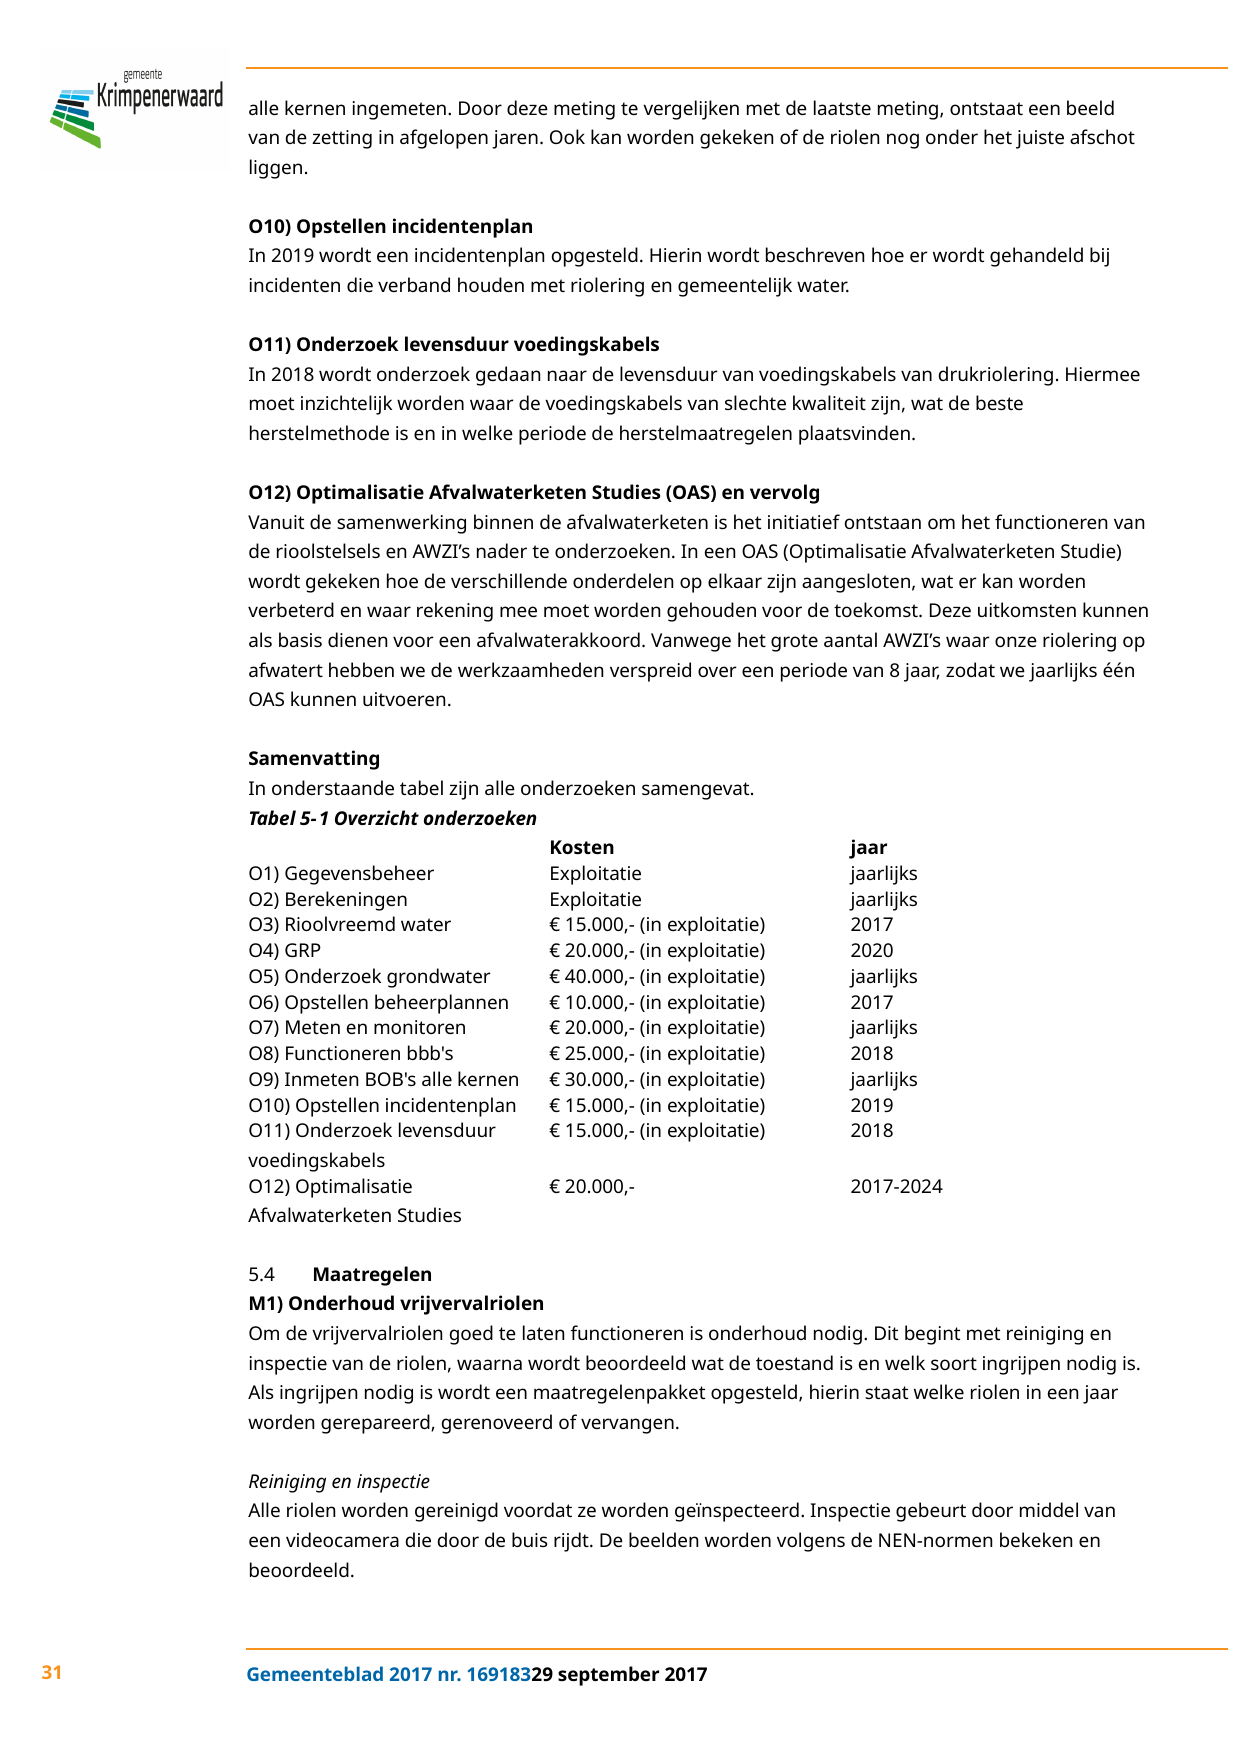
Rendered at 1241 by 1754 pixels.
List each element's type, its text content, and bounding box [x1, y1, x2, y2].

text In 2019 wordt een incidentenplan opgesteld. Hierin wordt beschreven hoe er wordt gehandeld bij incidenten die verband houden met riolering en gemeentelijk water. [248, 243, 1152, 298]
table_cell € 15.000,- (in exploitatie) [549, 912, 850, 937]
picture [41, 47, 231, 172]
table_cell O3) Rioolvreemd water [248, 912, 549, 937]
table_cell € 20.000,- (in exploitatie) [549, 938, 850, 963]
table_header Kosten [549, 835, 850, 860]
table_cell Exploitatie [549, 860, 850, 886]
table_cell Exploitatie [549, 886, 850, 912]
table_cell € 20.000,- [549, 1173, 850, 1228]
table_cell jaarlijks [850, 860, 1152, 886]
text O11) Onderzoek levensduur voedingskabels [248, 331, 1152, 357]
table_cell € 15.000,- (in exploitatie) [549, 1118, 850, 1173]
text In 2018 wordt onderzoek gedaan naar de levensduur van voedingskabels van drukriolering. Hiermee moet inzichtelijk worden waar de voedingskabels van slechte kwaliteit zijn, wat de beste herstelmethode is en in welke periode de herstelmaatregelen plaatsvinden. [248, 361, 1152, 446]
table_cell € 10.000,- (in exploitatie) [549, 989, 850, 1014]
table_cell € 25.000,- (in exploitatie) [549, 1040, 850, 1066]
table_header [248, 835, 549, 860]
text Om de vrijvervalriolen goed te laten functioneren is onderhoud nodig. Dit begint met reiniging en inspectie van de riolen, waarna wordt beoordeeld wat de toestand is en welk soort ingrijpen nodig is. Als ingrijpen nodig is wordt een maatregelenpakket opgesteld, hierin staat welke riolen in een jaar worden gerepareerd, gerenoveerd of vervangen. [248, 1320, 1152, 1434]
text Vanuit de samenwerking binnen de afvalwaterketen is het initiatief ontstaan om het functioneren van de rioolstelsels en AWZI’s nader te onderzoeken. In een OAS (Optimalisatie Afvalwaterketen Studie) wordt gekeken hoe de verschillende onderdelen op elkaar zijn aangesloten, wat er kan worden verbeterd en waar rekening mee moet worden gehouden voor de toekomst. Deze uitkomsten kunnen als basis dienen voor een afvalwaterakkoord. Vanwege het grote aantal AWZI’s waar onze riolering op afwatert hebben we de werkzaamheden verspreid over een periode van 8 jaar, zodat we jaarlijks één OAS kunnen uitvoeren. [248, 509, 1152, 712]
text alle kernen ingemeten. Door deze meting te vergelijken met de laatste meting, ontstaat een beeld van de zetting in afgelopen jaren. Ook kan worden gekeken of de riolen nog onder het juiste afschot liggen. [248, 95, 1152, 180]
table_cell € 30.000,- (in exploitatie) [549, 1066, 850, 1092]
table_header jaar [850, 835, 1152, 860]
table_cell jaarlijks [850, 1066, 1152, 1092]
table_cell O10) Opstellen incidentenplan [248, 1092, 549, 1117]
table_cell O5) Onderzoek grondwater [248, 963, 549, 989]
text Samenvatting [248, 746, 1152, 771]
text O10) Opstellen incidentenplan [248, 213, 1152, 239]
table_cell € 20.000,- (in exploitatie) [549, 1015, 850, 1040]
table_cell 2017 [850, 912, 1152, 937]
text In onderstaande tabel zijn alle onderzoeken samengevat. [248, 775, 1152, 801]
table_cell 2017 [850, 989, 1152, 1014]
text M1) Onderhoud vrijvervalriolen [248, 1291, 1152, 1316]
table_cell 2019 [850, 1092, 1152, 1117]
table_cell 2018 [850, 1118, 1152, 1173]
table_cell € 15.000,- (in exploitatie) [549, 1092, 850, 1117]
table_cell O11) Onderzoek levensduur voedingskabels [248, 1118, 549, 1173]
table_cell jaarlijks [850, 963, 1152, 989]
table_cell jaarlijks [850, 886, 1152, 912]
table_cell € 40.000,- (in exploitatie) [549, 963, 850, 989]
table_cell O9) Inmeten BOB's alle kernen [248, 1066, 549, 1092]
table_cell 2017-2024 [850, 1173, 1152, 1228]
list Maatregelen [248, 1261, 1152, 1287]
table_cell 2020 [850, 938, 1152, 963]
table_cell jaarlijks [850, 1015, 1152, 1040]
text Tabel 5‑1 Overzicht onderzoeken [248, 805, 1152, 831]
table_cell 2018 [850, 1040, 1152, 1066]
table_cell O4) GRP [248, 938, 549, 963]
text Alle riolen worden gereinigd voordat ze worden geïnspecteerd. Inspectie gebeurt door middel van een videocamera die door de buis rijdt. De beelden worden volgens de NEN-normen bekeken en beoordeeld. [248, 1498, 1152, 1582]
table_cell O1) Gegevensbeheer [248, 860, 549, 886]
text O12) Optimalisatie Afvalwaterketen Studies (OAS) en vervolg [248, 479, 1152, 505]
table_cell O2) Berekeningen [248, 886, 549, 912]
table_cell O6) Opstellen beheerplannen [248, 989, 549, 1014]
table_cell O12) Optimalisatie Afvalwaterketen Studies [248, 1173, 549, 1228]
table_cell O8) Functioneren bbb's [248, 1040, 549, 1066]
table_cell O7) Meten en monitoren [248, 1015, 549, 1040]
text Reiniging en inspectie [248, 1468, 1152, 1494]
